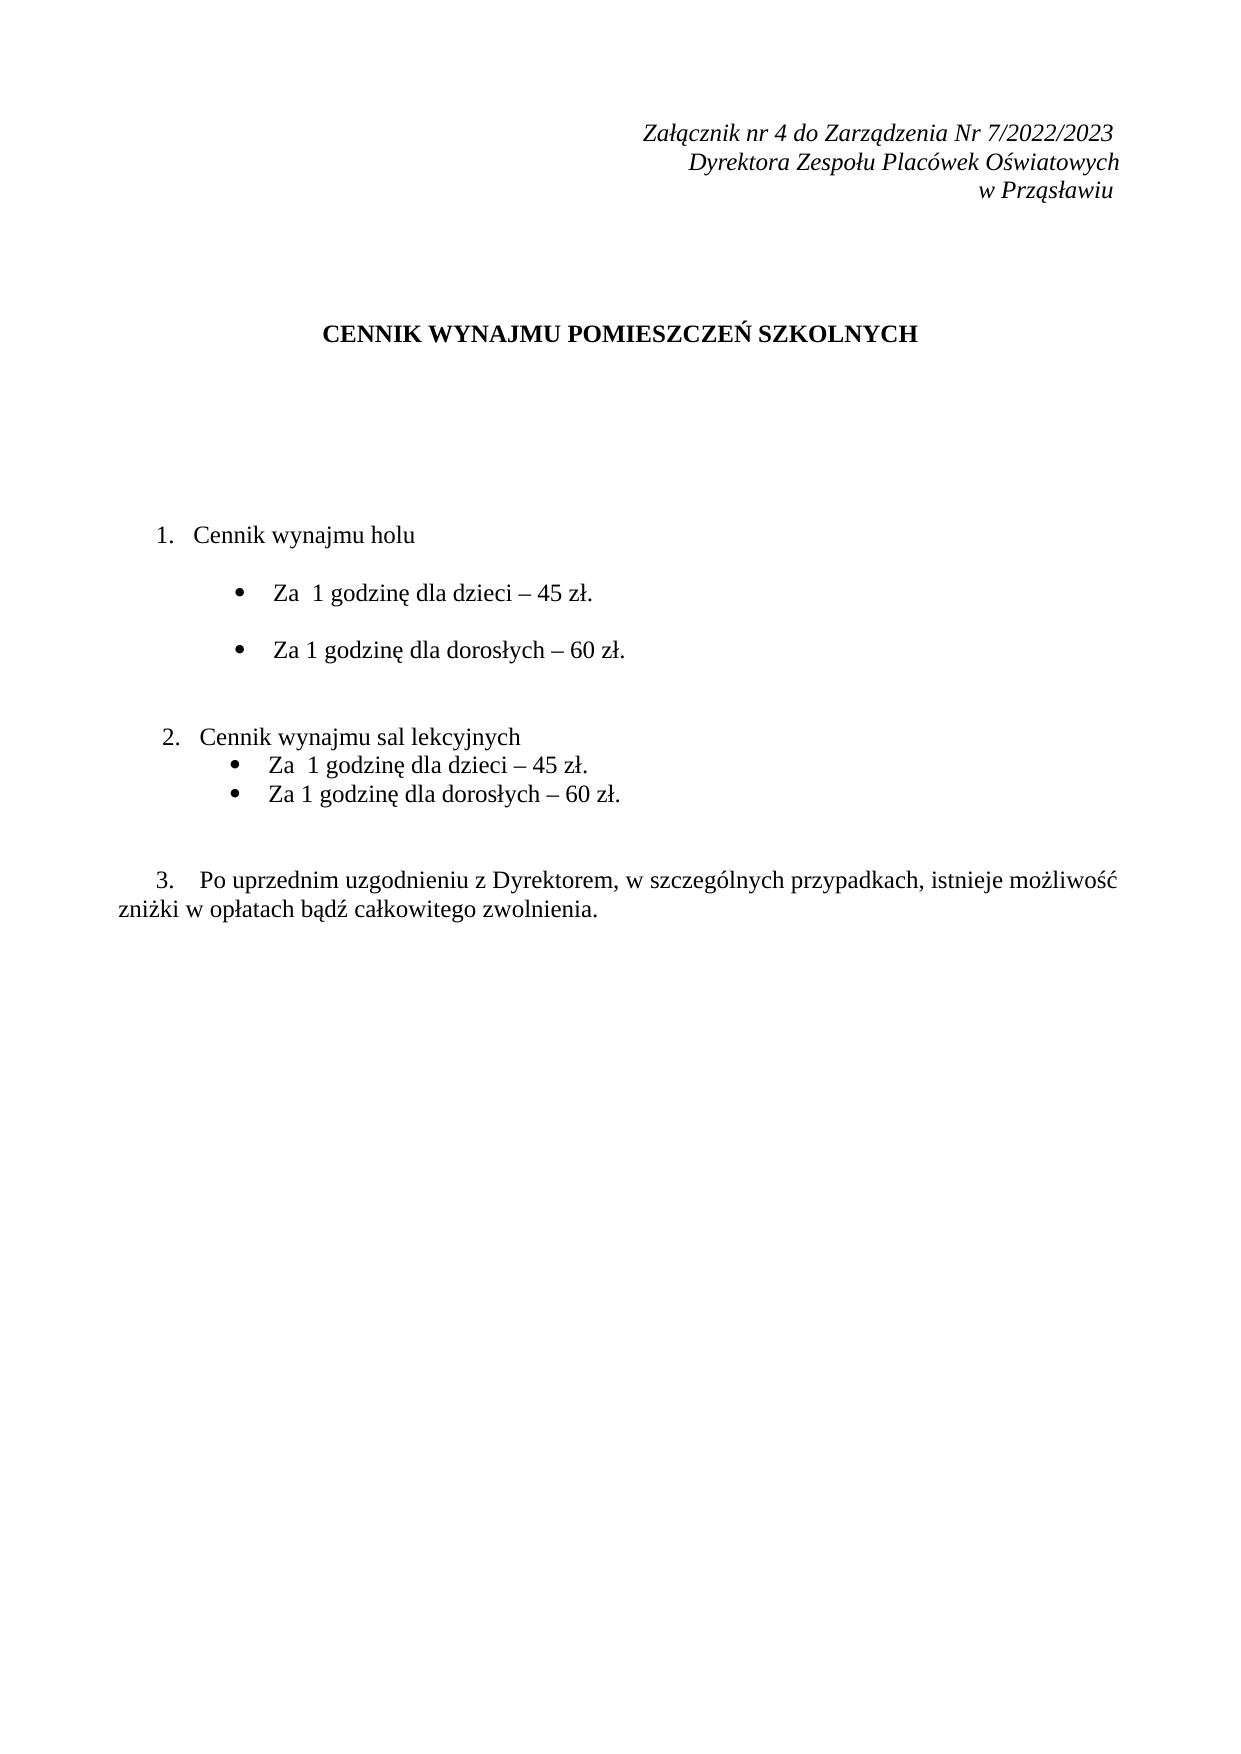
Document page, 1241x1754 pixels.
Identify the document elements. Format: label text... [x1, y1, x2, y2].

list Za 1 godzinę dla dzieci – 45 zł. [235, 578, 1122, 607]
list Cennik wynajmu holu [156, 521, 1122, 549]
list Za 1 godzinę dla dorosłych – 60 zł. [231, 779, 1122, 808]
text 3. Po uprzednim uzgodnieniu z Dyrektorem, w szczególnych przypadkach, istnieje możliwość zniżki w opłatach bądź całkowitego zwolnienia. [118, 866, 1122, 923]
text w Prząsławiu [118, 176, 1122, 204]
text 2. Cennik wynajmu sal lekcyjnych [118, 722, 1122, 751]
text Dyrektora Zespołu Placówek Oświatowych [118, 147, 1122, 176]
list Za 1 godzinę dla dzieci – 45 zł. [231, 751, 1122, 779]
text Załącznik nr 4 do Zarządzenia Nr 7/2022/2023 [118, 118, 1122, 147]
list Za 1 godzinę dla dorosłych – 60 zł. [235, 636, 1122, 664]
text CENNIK WYNAJMU POMIESZCZEŃ SZKOLNYCH [118, 319, 1122, 348]
